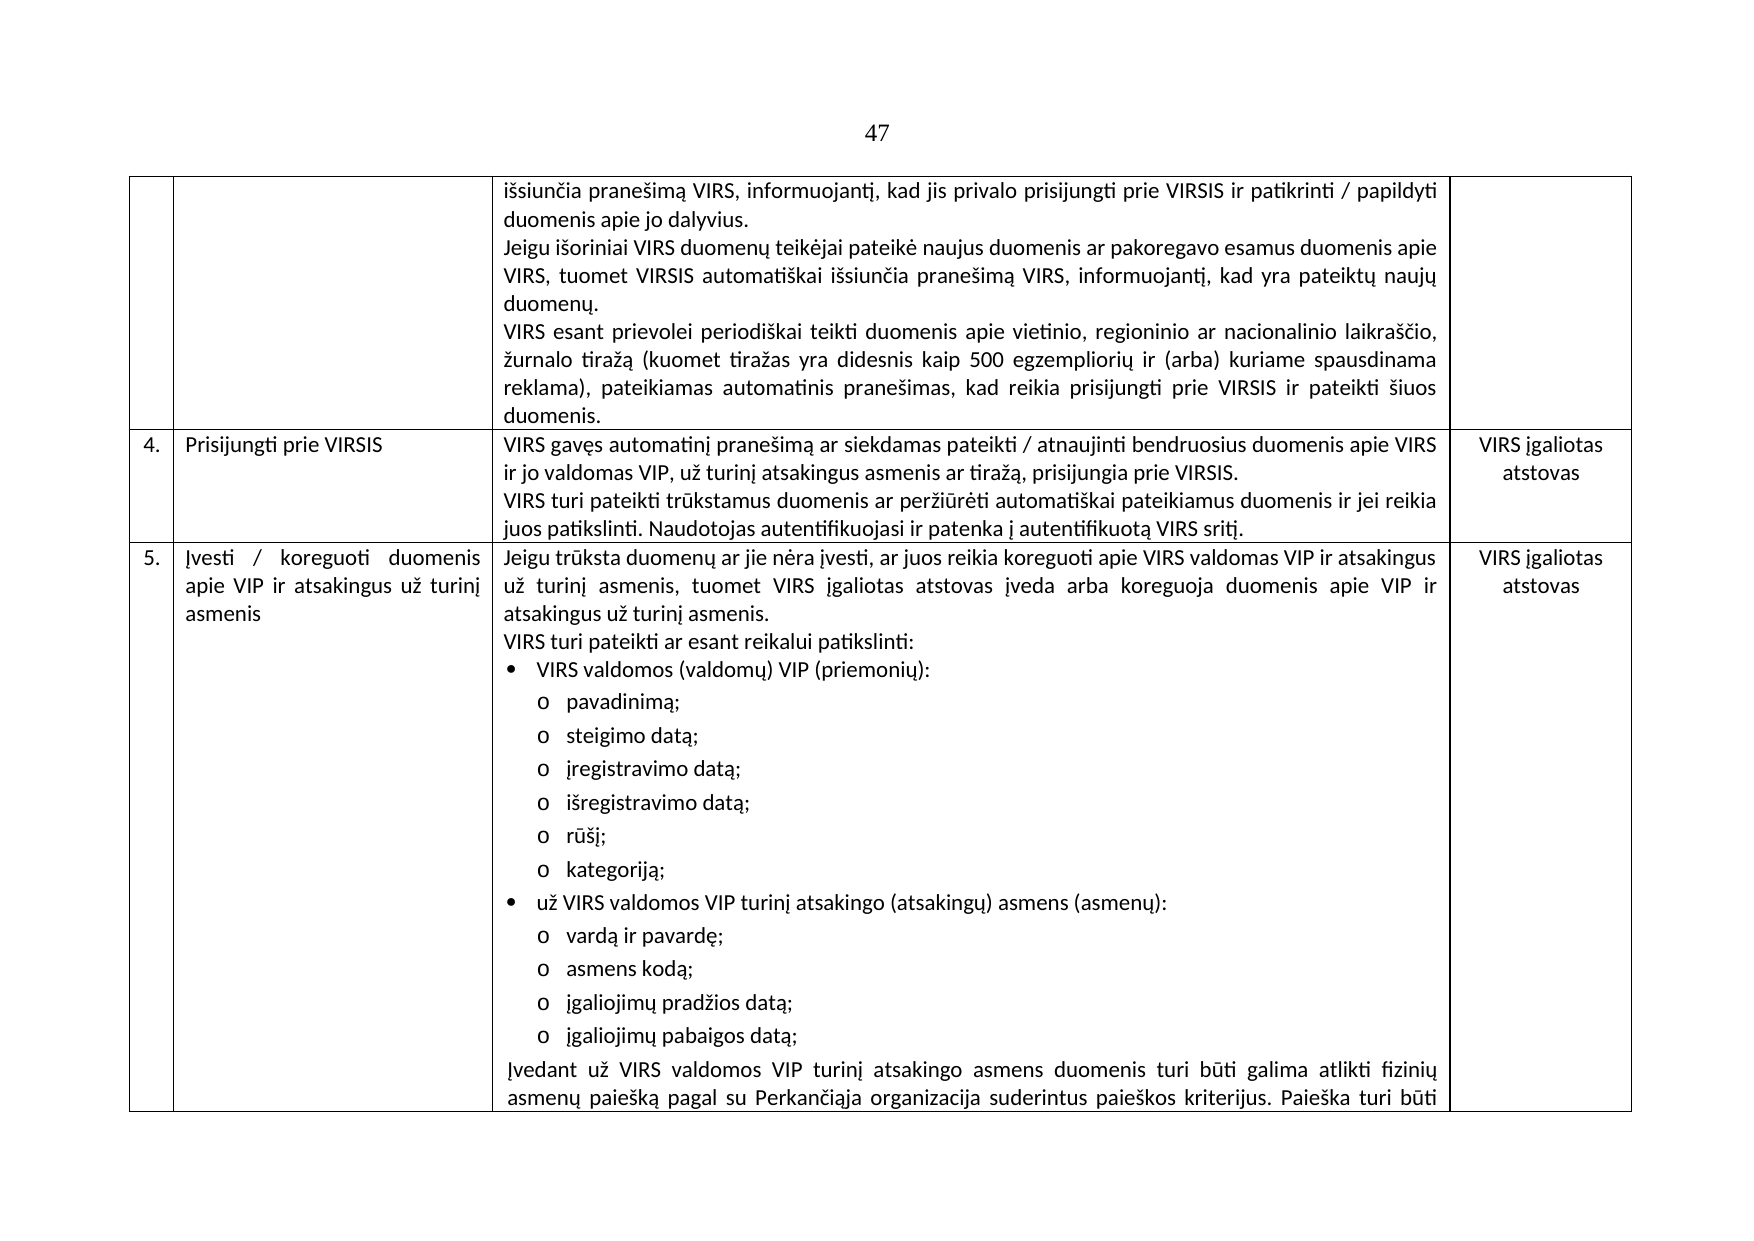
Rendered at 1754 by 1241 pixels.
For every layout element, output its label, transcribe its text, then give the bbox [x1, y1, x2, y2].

table_cell išsiunčia pranešimą VIRS, informuojantį, kad jis privalo prisijungti prie VIRSIS ir patikrinti / papildyti duomenis apie jo dalyvius. Jeigu išoriniai VIRS duomenų teikėjai pateikė naujus duomenis ar pakoregavo esamus duomenis apie VIRS, tuomet VIRSIS automatiškai išsiunčia pranešimą VIRS, informuojantį, kad yra pateiktų naujų duomenų. VIRS esant prievolei periodiškai teikti duomenis apie vietinio, regioninio ar nacionalinio laikraščio, žurnalo tiražą (kuomet tiražas yra didesnis kaip 500 egzempliorių ir (arba) kuriame spausdinama reklama), pateikiamas automatinis pranešimas, kad reikia prisijungti prie VIRSIS ir pateikti šiuos duomenis. [493, 177, 1449, 429]
table_cell Įvesti / koreguoti duomenis apie VIP ir atsakingus už turinį asmenis [174, 543, 492, 1111]
table_cell 4. [130, 430, 173, 542]
table_cell [174, 177, 492, 429]
table_cell Jeigu trūksta duomenų ar jie nėra įvesti, ar juos reikia koreguoti apie VIRS valdomas VIP ir atsakingus už turinį asmenis, tuomet VIRS įgaliotas atstovas įveda arba koreguoja duomenis apie VIP ir atsakingus už turinį asmenis. VIRS turi pateikti ar esant reikalui patikslinti:  VIRS valdomos (valdomų) VIP (priemonių): o pavadinimą; o steigimo datą; o įregistravimo datą; o išregistravimo datą; o rūšį; o kategoriją;  už VIRS valdomos VIP turinį atsakingo (atsakingų) asmens (asmenų): o vardą ir pavardę; o asmens kodą; o įgaliojimų pradžios datą; o įgaliojimų pabaigos datą; Įvedant už VIRS valdomos VIP turinį atsakingo asmens duomenis turi būti galima atlikti fizinių asmenų paiešką pagal su Perkančiąja organizacija suderintus paieškos kriterijus. Paieška turi būti [493, 543, 1449, 1111]
table_cell VIRS gavęs automatinį pranešimą ar siekdamas pateikti / atnaujinti bendruosius duomenis apie VIRS ir jo valdomas VIP, už turinį atsakingus asmenis ar tiražą, prisijungia prie VIRSIS. VIRS turi pateikti trūkstamus duomenis ar peržiūrėti automatiškai pateikiamus duomenis ir jei reikia juos patikslinti. Naudotojas autentifikuojasi ir patenka į autentifikuotą VIRS sritį. [493, 430, 1449, 542]
table_cell 5. [130, 543, 173, 1111]
table_cell VIRS įgaliotas atstovas [1451, 543, 1631, 1111]
table_cell Prisijungti prie VIRSIS [174, 430, 492, 542]
table_cell VIRS įgaliotas atstovas [1451, 430, 1631, 542]
table_cell [130, 177, 173, 429]
table_cell [1451, 177, 1631, 429]
